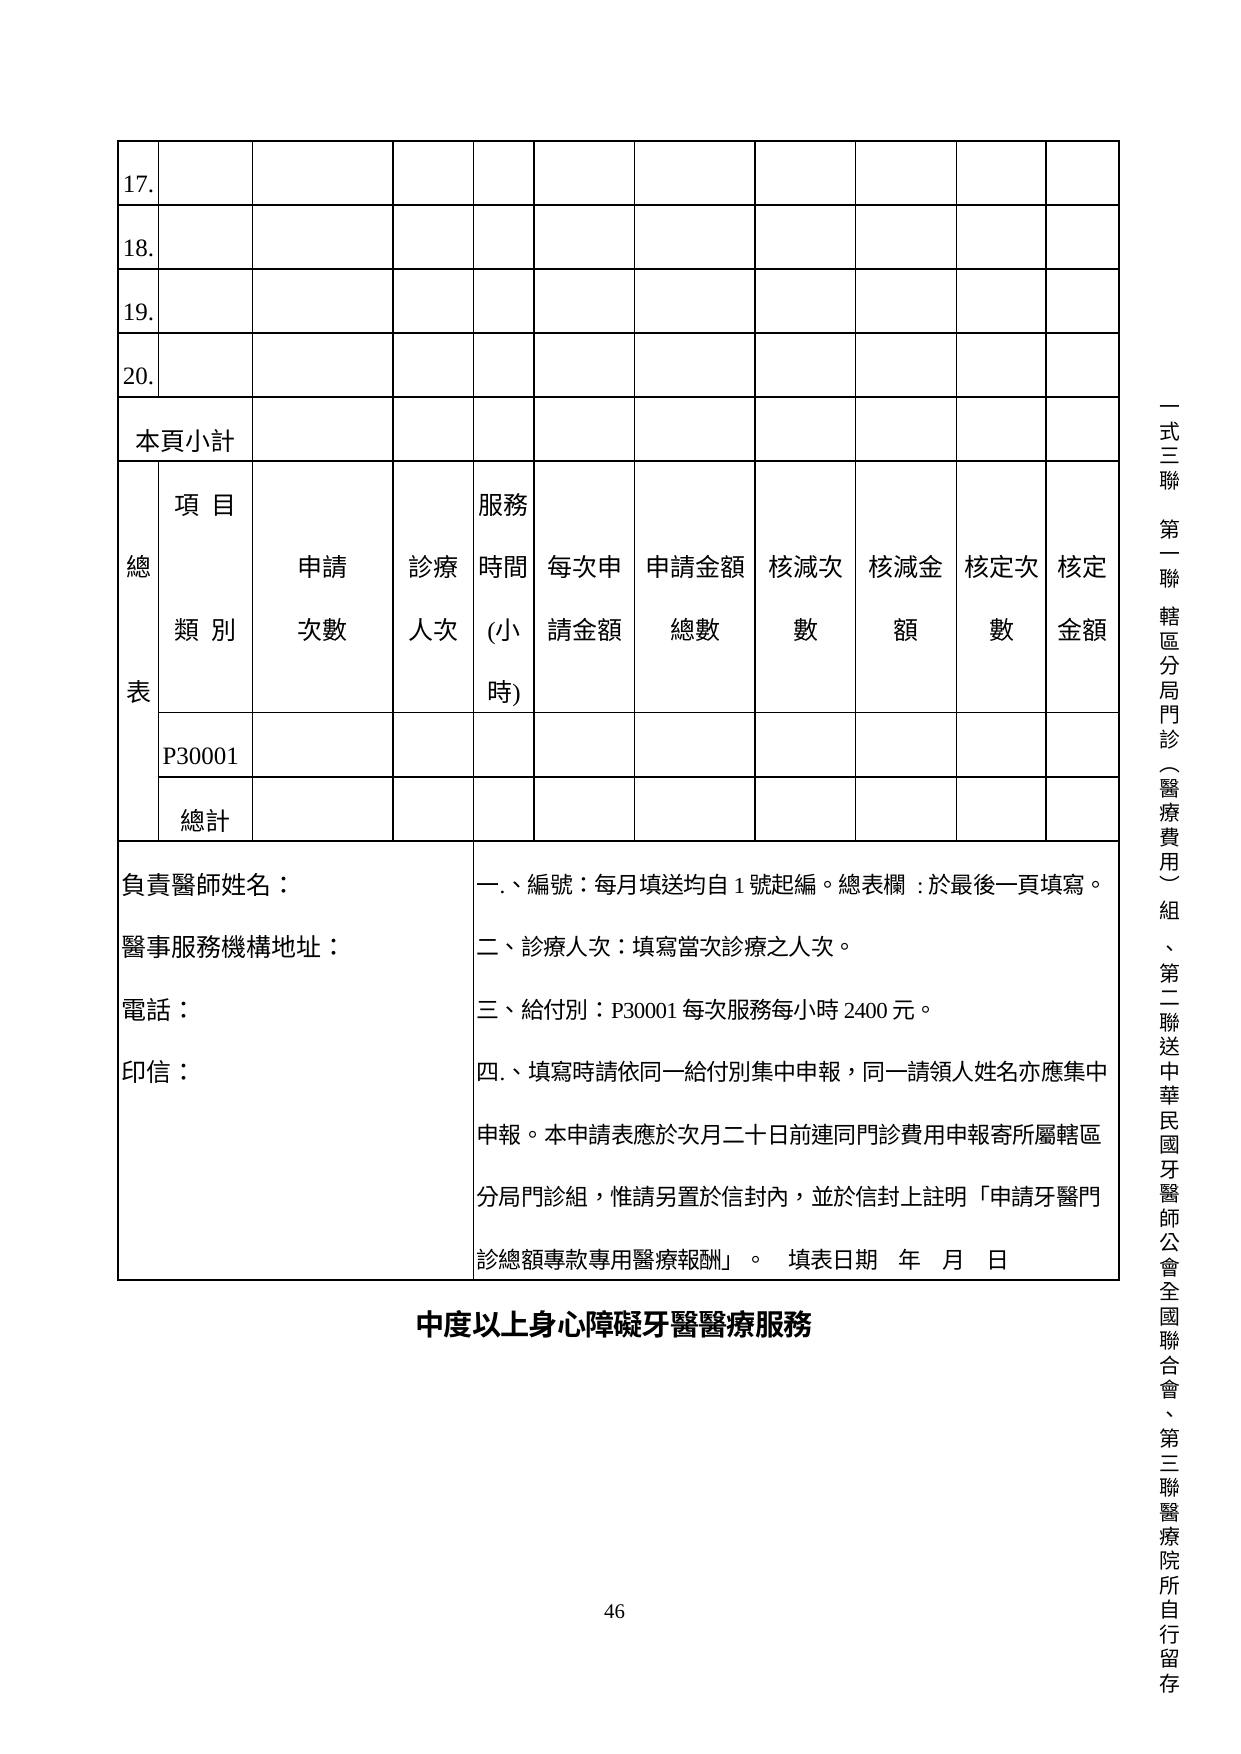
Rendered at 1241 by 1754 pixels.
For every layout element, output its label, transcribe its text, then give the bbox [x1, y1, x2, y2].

table_cell [394, 713, 473, 776]
table_cell [856, 270, 956, 332]
table_cell [474, 713, 533, 776]
table_cell 負責醫師姓名： 醫事服務機構地址： 電話： 印信： [119, 842, 473, 1279]
table_cell [635, 334, 754, 396]
table_cell [253, 142, 392, 204]
table_cell 申請 次數 [253, 462, 392, 712]
table_cell [253, 713, 392, 776]
table_cell 核減金額 [856, 462, 956, 712]
table_cell [535, 778, 634, 840]
table_cell [756, 778, 855, 840]
table_cell [394, 334, 473, 396]
table_cell [253, 334, 392, 396]
table_cell 申請金額 總數 [635, 462, 754, 712]
table_cell [474, 778, 533, 840]
table_cell [1047, 142, 1118, 204]
text 中度以上身心障礙牙醫醫療服務 [118, 1281, 1110, 1343]
table_cell [856, 778, 956, 840]
table_cell [635, 713, 754, 776]
table_cell 20. [119, 334, 158, 396]
table_cell [756, 270, 855, 332]
table_cell 核定 金額 [1047, 462, 1118, 712]
table_cell [394, 206, 473, 268]
table_cell [1047, 713, 1118, 776]
table_cell [535, 713, 634, 776]
table_cell [535, 398, 634, 460]
table_cell [856, 142, 956, 204]
table_cell [957, 270, 1045, 332]
table_cell 18. [119, 206, 158, 268]
table_cell [159, 142, 252, 204]
table_cell [756, 206, 855, 268]
table_cell [474, 334, 533, 396]
table_cell [253, 206, 392, 268]
table_cell 每次申 請金額 [535, 462, 634, 712]
table_cell [1047, 334, 1118, 396]
table_cell [474, 270, 533, 332]
table_cell [635, 270, 754, 332]
table_cell [1047, 206, 1118, 268]
table_cell 核減次數 [756, 462, 855, 712]
table_cell [474, 398, 533, 460]
table_cell 一.、編號：每月填送均自1號起編。總表欄 : 於最後一頁填寫。 二、診療人次：填寫當次診療之人次。 三、給付別：P30001每次服務每小時2400元。 四.、填寫時請依同一給付別集中申報，同一請領人姓名亦應集中申報。本申請表應於次月二十日前連同門診費用申報寄所屬轄區分局門診組，惟請另置於信封內，並於信封上註明「申請牙醫門診總額專款專用醫療報酬」。 填表日期 年 月 日 [474, 842, 1118, 1279]
table_cell [635, 398, 754, 460]
table_cell [856, 713, 956, 776]
table_cell 總 表 [119, 462, 158, 840]
table_cell [957, 778, 1045, 840]
table_cell [535, 270, 634, 332]
table_cell 項 目 類 別 [159, 462, 252, 712]
table_cell [394, 778, 473, 840]
table_cell [957, 206, 1045, 268]
table_cell [1047, 778, 1118, 840]
table_cell 19. [119, 270, 158, 332]
table_cell [159, 206, 252, 268]
table_cell 核定次數 [957, 462, 1045, 712]
table_cell [253, 778, 392, 840]
table_cell [474, 206, 533, 268]
table_cell [756, 398, 855, 460]
table_cell [635, 206, 754, 268]
table_cell [1047, 398, 1118, 460]
table_cell 17. [119, 142, 158, 204]
table_cell [957, 334, 1045, 396]
table_cell [535, 142, 634, 204]
table_cell 診療 人次 [394, 462, 473, 712]
table_cell [957, 713, 1045, 776]
table_cell [394, 270, 473, 332]
table_cell [394, 398, 473, 460]
table_cell [159, 270, 252, 332]
table_cell [535, 334, 634, 396]
table_cell [253, 270, 392, 332]
table_cell [394, 142, 473, 204]
table_cell P30001 [159, 713, 252, 776]
table_cell [756, 713, 855, 776]
table_cell [635, 778, 754, 840]
table_cell [856, 206, 956, 268]
table_cell [635, 142, 754, 204]
table_cell [756, 142, 855, 204]
table_cell [535, 206, 634, 268]
table_cell [756, 334, 855, 396]
table_cell 本頁小計 [119, 398, 252, 460]
table_cell [957, 398, 1045, 460]
table_cell [856, 334, 956, 396]
table_cell [856, 398, 956, 460]
table_cell [159, 334, 252, 396]
table_cell 總計 [159, 778, 252, 840]
table_cell [1047, 270, 1118, 332]
table_cell 服務 時間 (小時) [474, 462, 533, 712]
table_cell [253, 398, 392, 460]
table_cell [957, 142, 1045, 204]
table_cell [474, 142, 533, 204]
